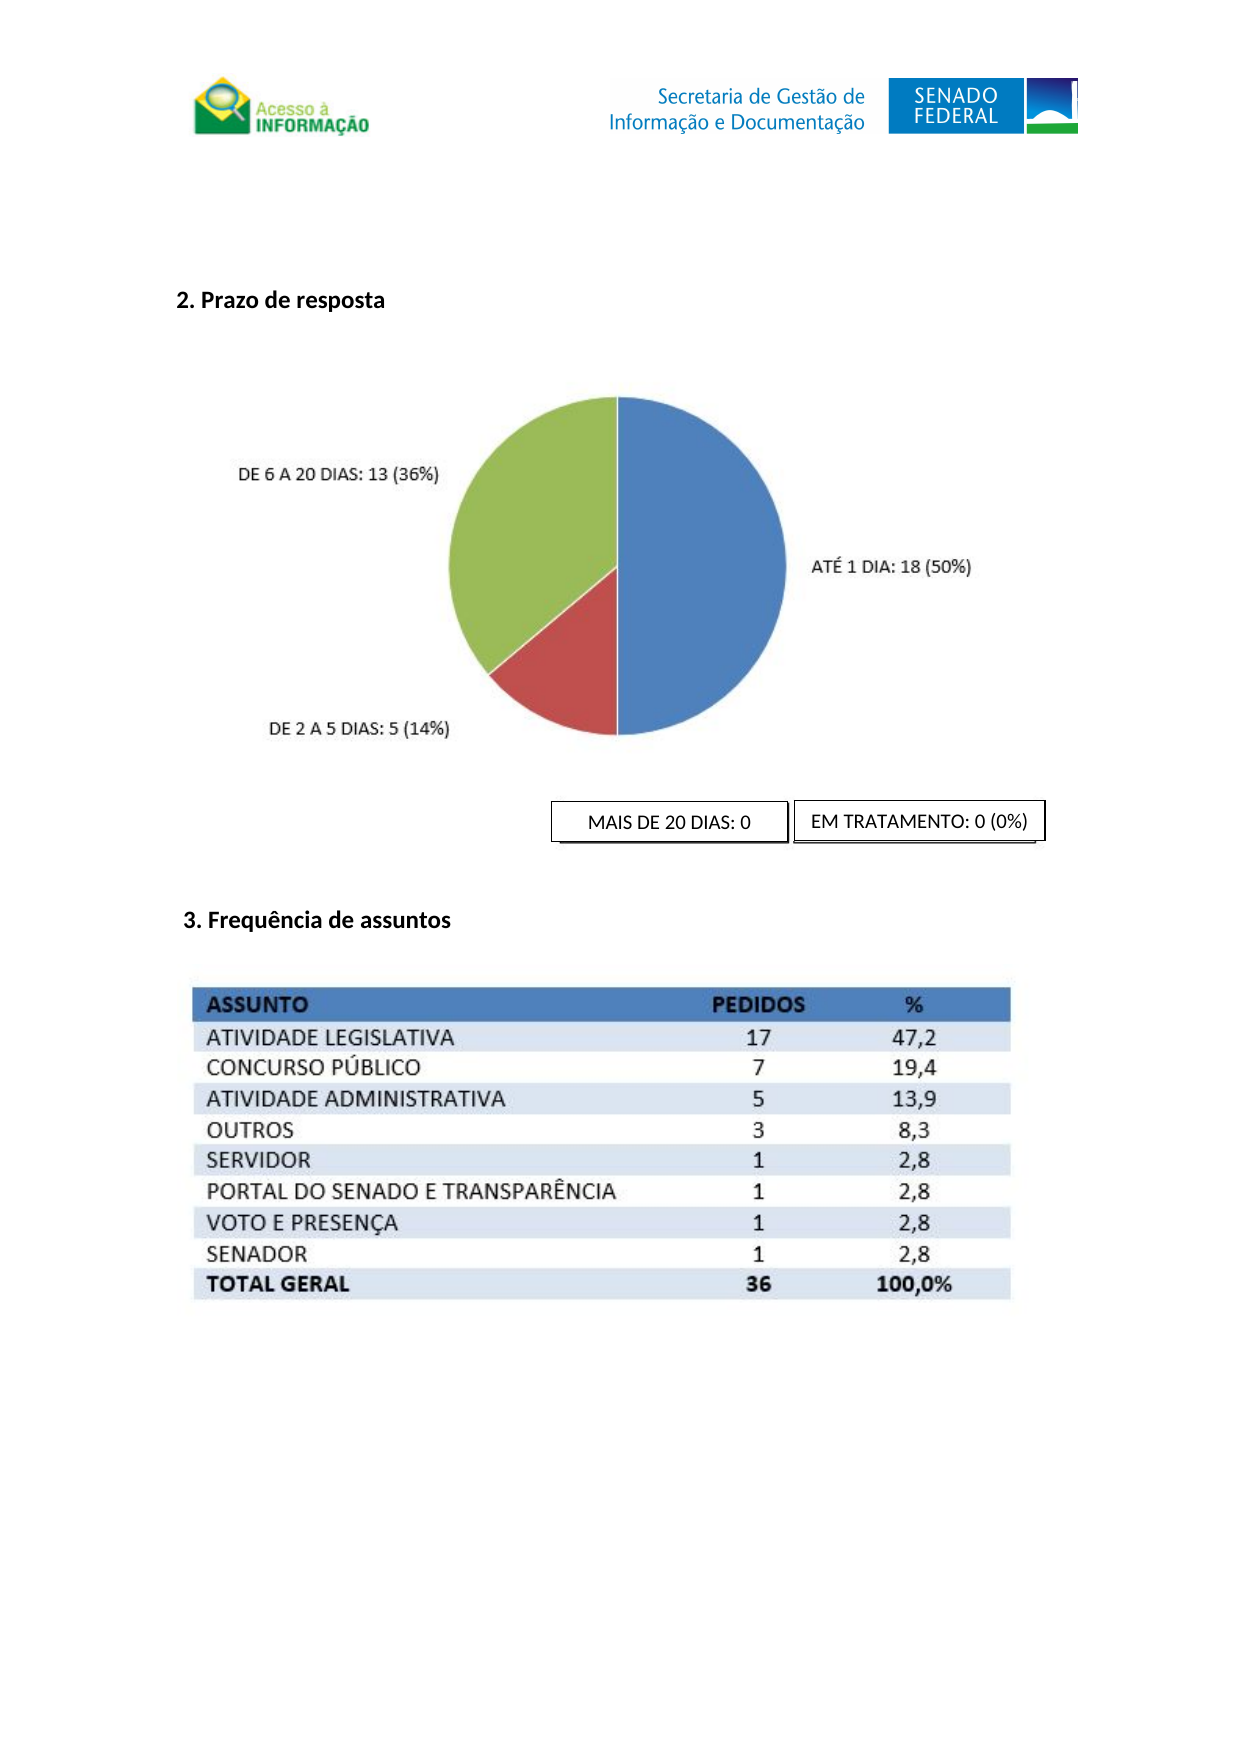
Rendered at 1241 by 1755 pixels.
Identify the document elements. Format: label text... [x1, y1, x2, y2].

text 3. Frequência de assuntos [177, 904, 1063, 934]
text MAIS DE 20 DIAS: 0 (0%) [567, 809, 772, 834]
text EM TRATAMENTO: 0 (0%) [809, 808, 1029, 833]
text 2. Prazo de resposta [176, 284, 1063, 315]
